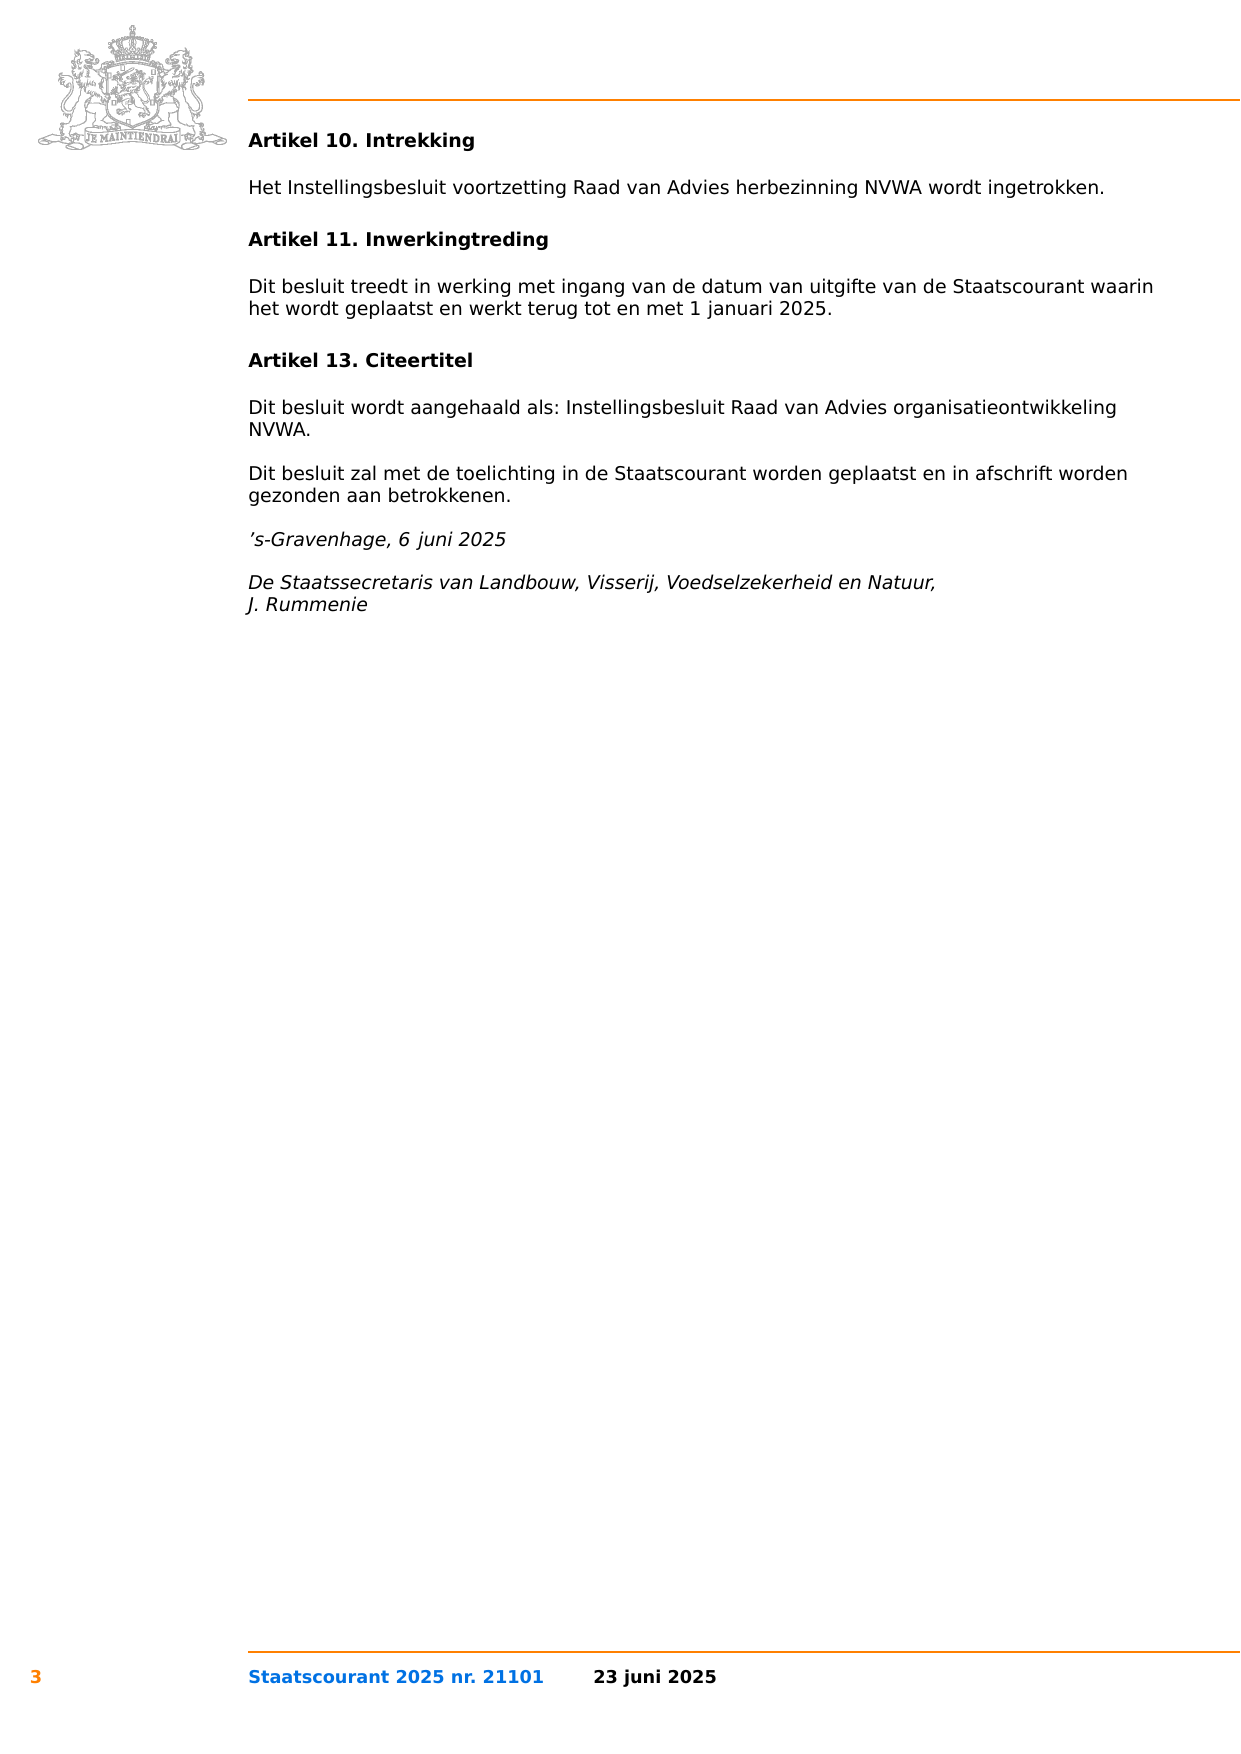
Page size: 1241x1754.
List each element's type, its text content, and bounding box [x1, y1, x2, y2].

subtitle Artikel 13. Citeertitel [248, 350, 1163, 372]
text ’s-Gravenhage, 6 juni 2025 [248, 528, 1163, 550]
subtitle Artikel 11. Inwerkingtreding [248, 229, 1163, 251]
text Het Instellingsbesluit voortzetting Raad van Advies herbezinning NVWA wordt ingetrokken. [248, 177, 1163, 199]
subtitle Artikel 10. Intrekking [248, 130, 1163, 152]
text De Staatssecretaris van Landbouw, Visserij, Voedselzekerheid en Natuur, J. Rummenie [248, 572, 1163, 616]
picture [38, 25, 227, 150]
text Dit besluit zal met de toelichting in de Staatscourant worden geplaatst en in afschrift worden gezonden aan betrokkenen. [248, 463, 1163, 507]
text Dit besluit wordt aangehaald als: Instellingsbesluit Raad van Advies organisatieontwikkeling NVWA. [248, 397, 1163, 441]
text Dit besluit treedt in werking met ingang van de datum van uitgifte van de Staatscourant waarin het wordt geplaatst en werkt terug tot en met 1 januari 2025. [248, 276, 1163, 320]
